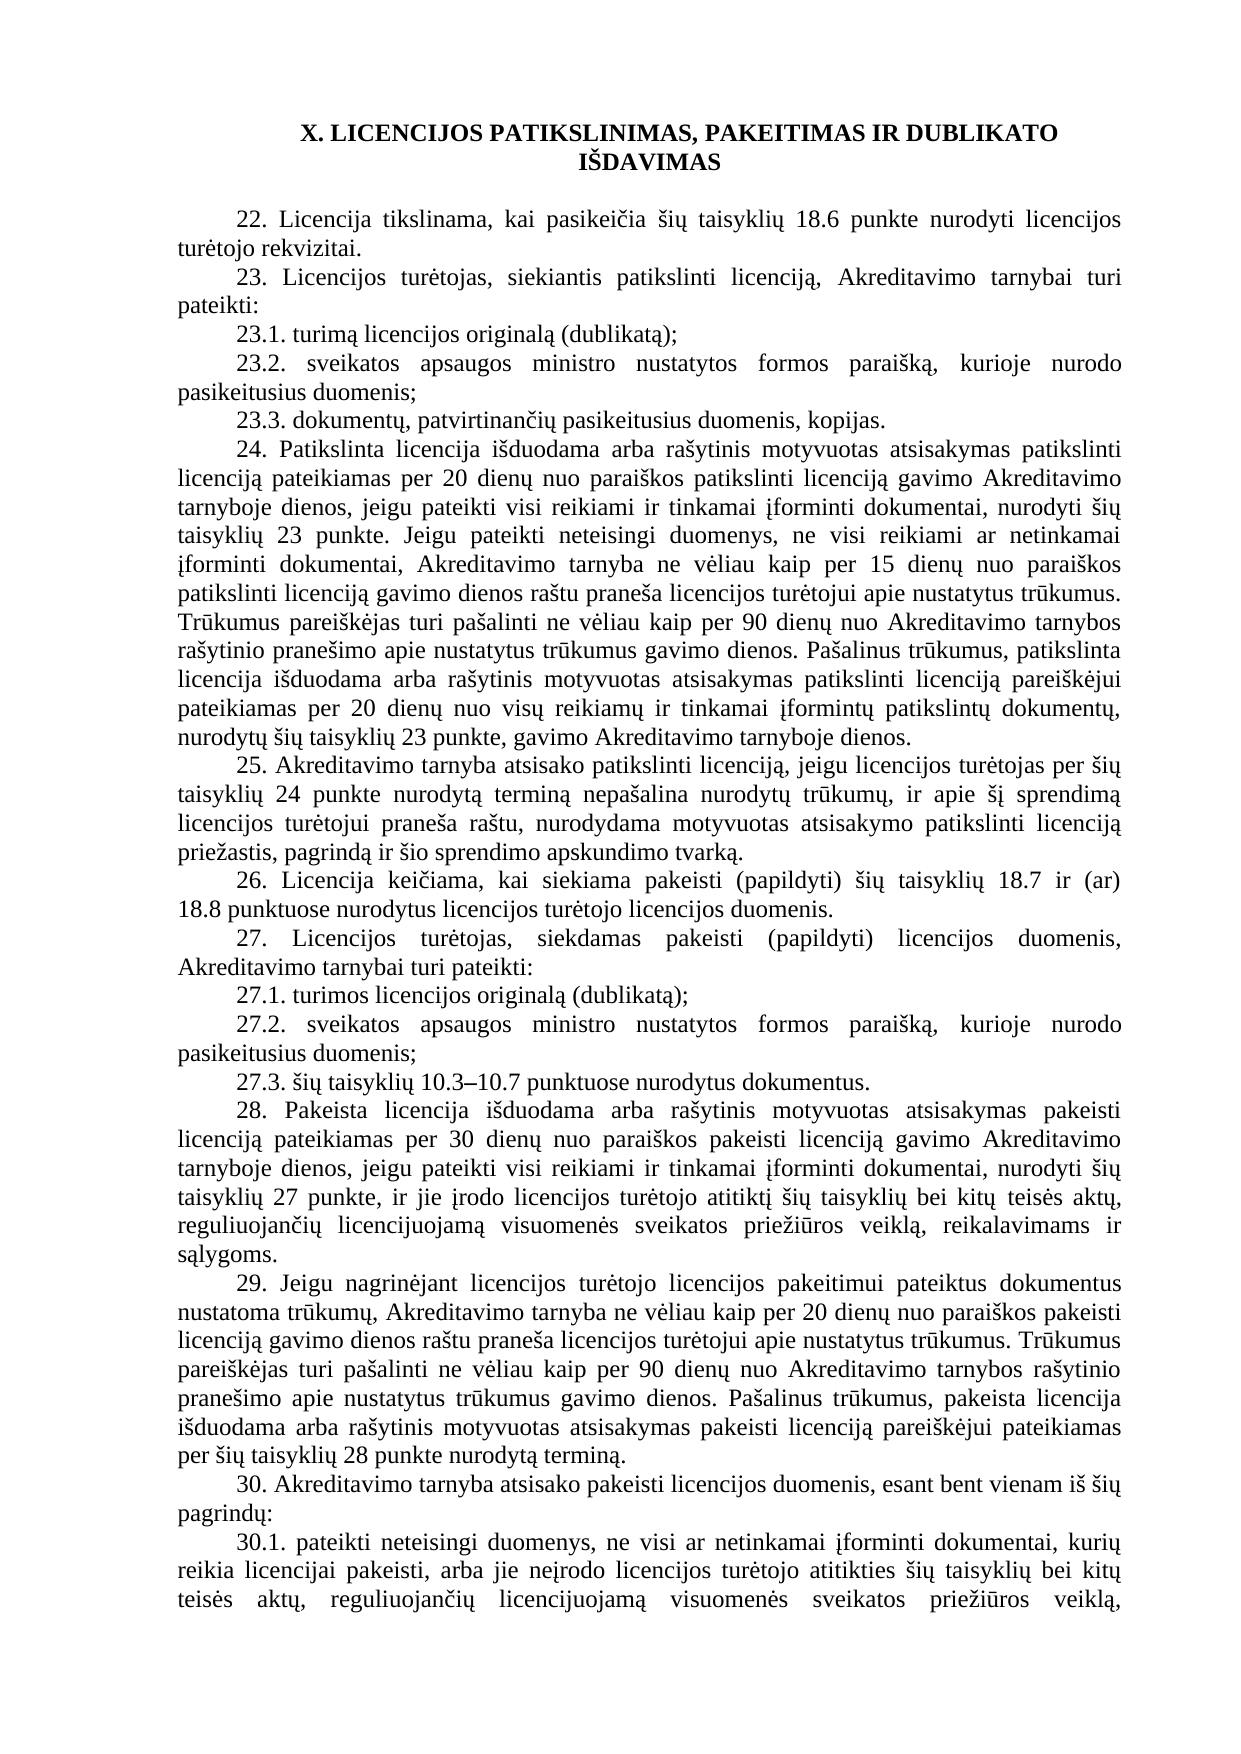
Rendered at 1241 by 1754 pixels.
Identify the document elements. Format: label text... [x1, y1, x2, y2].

text 23.3. dokumentų, patvirtinančių pasikeitusius duomenis, kopijas. [177, 406, 1122, 434]
text 27.3. šių taisyklių 10.3–10.7 punktuose nurodytus dokumentus. [177, 1067, 1122, 1096]
text 30.1. pateikti neteisingi duomenys, ne visi ar netinkamai įforminti dokumentai, kurių reikia licencijai pakeisti, arba jie neįrodo licencijos turėtojo atitikties šių taisyklių bei kitų teisės aktų, reguliuojančių licencijuojamą visuomenės sveikatos priežiūros veiklą, [177, 1527, 1122, 1613]
text 24. Patikslinta licencija išduodama arba rašytinis motyvuotas atsisakymas patikslinti licenciją pateikiamas per 20 dienų nuo paraiškos patikslinti licenciją gavimo Akreditavimo tarnyboje dienos, jeigu pateikti visi reikiami ir tinkamai įforminti dokumentai, nurodyti šių taisyklių 23 punkte. Jeigu pateikti neteisingi duomenys, ne visi reikiami ar netinkamai įforminti dokumentai, Akreditavimo tarnyba ne vėliau kaip per 15 dienų nuo paraiškos patikslinti licenciją gavimo dienos raštu praneša licencijos turėtojui apie nustatytus trūkumus. Trūkumus pareiškėjas turi pašalinti ne vėliau kaip per 90 dienų nuo Akreditavimo tarnybos rašytinio pranešimo apie nustatytus trūkumus gavimo dienos. Pašalinus trūkumus, patikslinta licencija išduodama arba rašytinis motyvuotas atsisakymas patikslinti licenciją pareiškėjui pateikiamas per 20 dienų nuo visų reikiamų ir tinkamai įformintų patikslintų dokumentų, nurodytų šių taisyklių 23 punkte, gavimo Akreditavimo tarnyboje dienos. [177, 434, 1122, 751]
text 26. Licencija keičiama, kai siekiama pakeisti (papildyti) šių taisyklių 18.7 ir (ar) 18.8 punktuose nurodytus licencijos turėtojo licencijos duomenis. [177, 866, 1122, 923]
text 27. Licencijos turėtojas, siekdamas pakeisti (papildyti) licencijos duomenis, Akreditavimo tarnybai turi pateikti: [177, 923, 1122, 981]
text 30. Akreditavimo tarnyba atsisako pakeisti licencijos duomenis, esant bent vienam iš šių pagrindų: [177, 1469, 1122, 1527]
text 23.1. turimą licencijos originalą (dublikatą); [177, 319, 1122, 348]
text X. LICENCIJOS PATIKSLINIMAS, pakeitimas ir dublikato išdavimas [177, 118, 1122, 176]
text 23. Licencijos turėtojas, siekiantis patikslinti licenciją, Akreditavimo tarnybai turi pateikti: [177, 262, 1122, 319]
text 22. Licencija tikslinama, kai pasikeičia šių taisyklių 18.6 punkte nurodyti licencijos turėtojo rekvizitai. [177, 204, 1122, 262]
text 27.1. turimos licencijos originalą (dublikatą); [177, 981, 1122, 1009]
text 29. Jeigu nagrinėjant licencijos turėtojo licencijos pakeitimui pateiktus dokumentus nustatoma trūkumų, Akreditavimo tarnyba ne vėliau kaip per 20 dienų nuo paraiškos pakeisti licenciją gavimo dienos raštu praneša licencijos turėtojui apie nustatytus trūkumus. Trūkumus pareiškėjas turi pašalinti ne vėliau kaip per 90 dienų nuo Akreditavimo tarnybos rašytinio pranešimo apie nustatytus trūkumus gavimo dienos. Pašalinus trūkumus, pakeista licencija išduodama arba rašytinis motyvuotas atsisakymas pakeisti licenciją pareiškėjui pateikiamas per šių taisyklių 28 punkte nurodytą terminą. [177, 1268, 1122, 1469]
text 27.2. sveikatos apsaugos ministro nustatytos formos paraišką, kurioje nurodo pasikeitusius duomenis; [177, 1009, 1122, 1067]
text 25. Akreditavimo tarnyba atsisako patikslinti licenciją, jeigu licencijos turėtojas per šių taisyklių 24 punkte nurodytą terminą nepašalina nurodytų trūkumų, ir apie šį sprendimą licencijos turėtojui praneša raštu, nurodydama motyvuotas atsisakymo patikslinti licenciją priežastis, pagrindą ir šio sprendimo apskundimo tvarką. [177, 751, 1122, 866]
text 23.2. sveikatos apsaugos ministro nustatytos formos paraišką, kurioje nurodo pasikeitusius duomenis; [177, 348, 1122, 406]
text 28. Pakeista licencija išduodama arba rašytinis motyvuotas atsisakymas pakeisti licenciją pateikiamas per 30 dienų nuo paraiškos pakeisti licenciją gavimo Akreditavimo tarnyboje dienos, jeigu pateikti visi reikiami ir tinkamai įforminti dokumentai, nurodyti šių taisyklių 27 punkte, ir jie įrodo licencijos turėtojo atitiktį šių taisyklių bei kitų teisės aktų, reguliuojančių licencijuojamą visuomenės sveikatos priežiūros veiklą, reikalavimams ir sąlygoms. [177, 1096, 1122, 1268]
